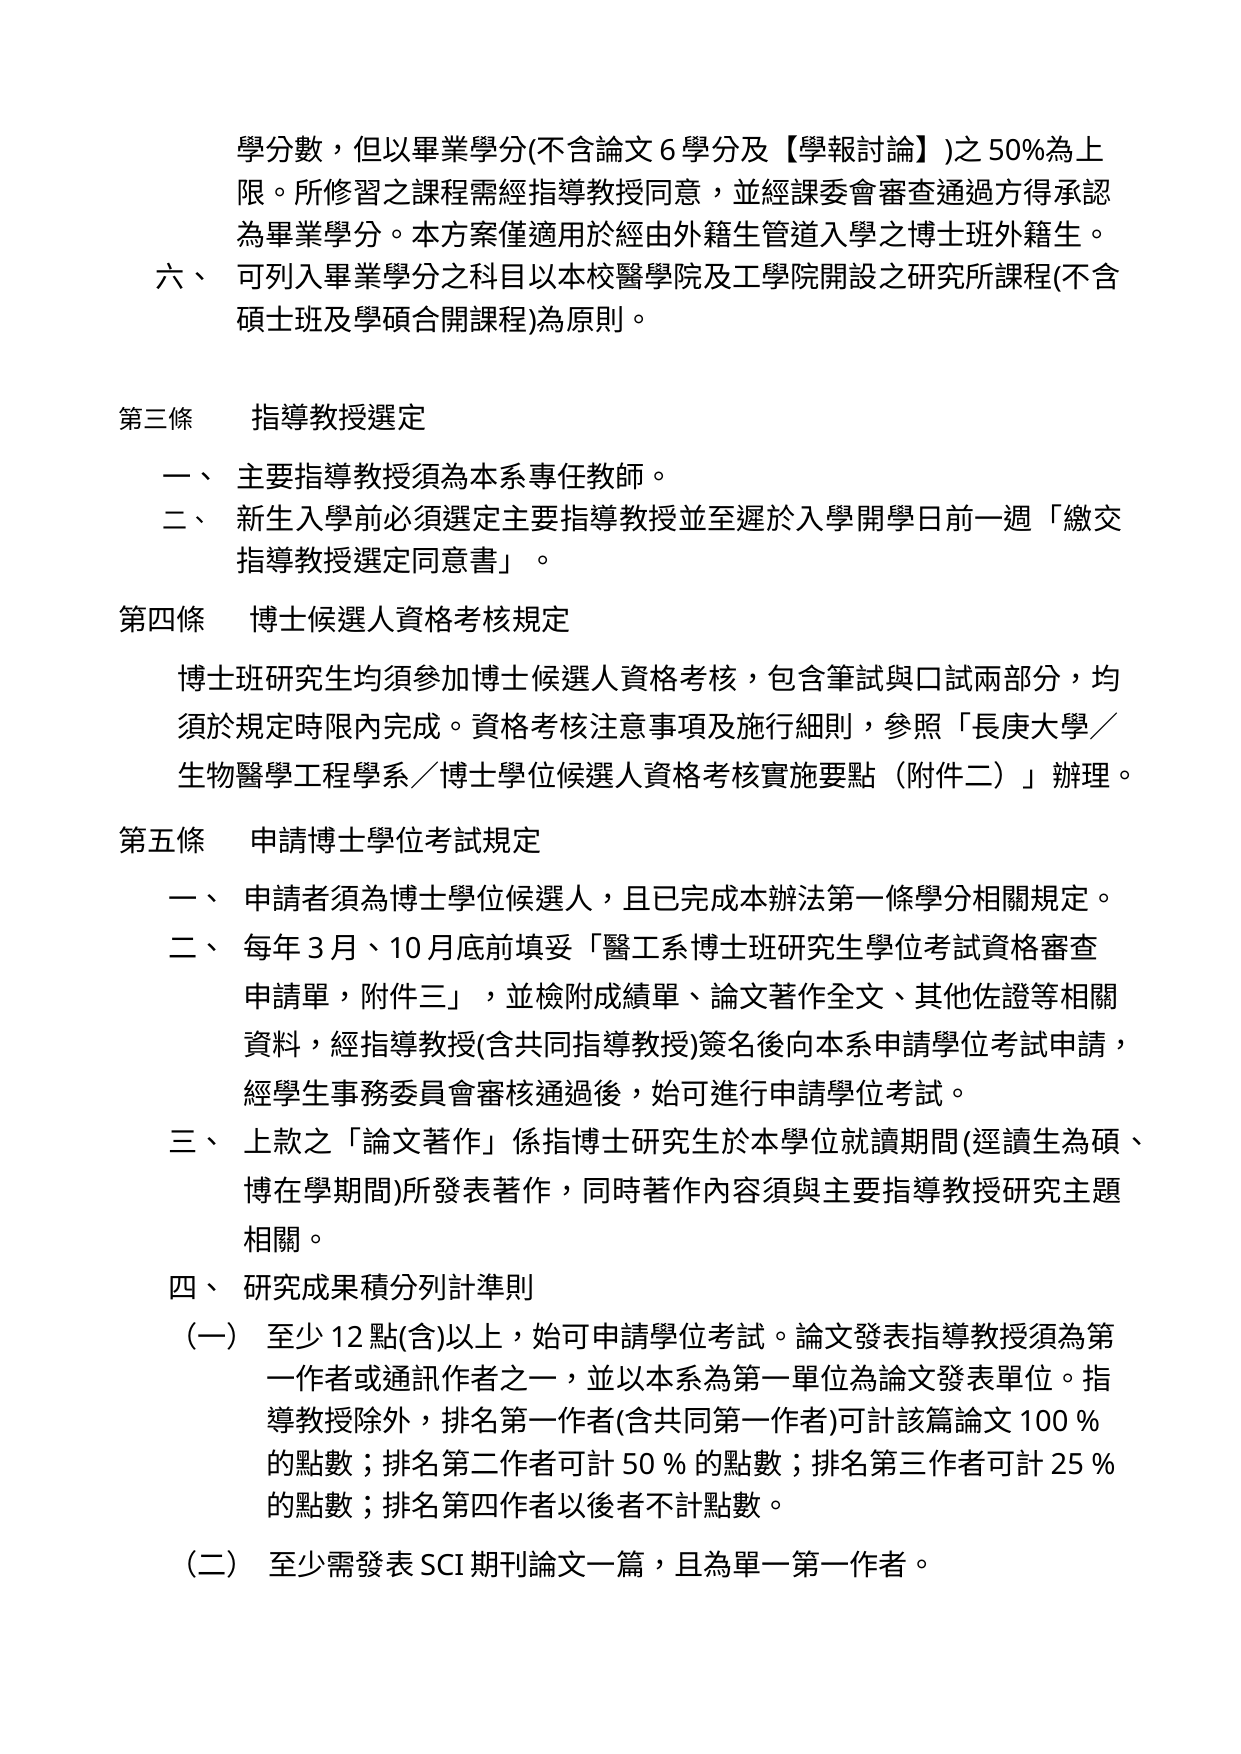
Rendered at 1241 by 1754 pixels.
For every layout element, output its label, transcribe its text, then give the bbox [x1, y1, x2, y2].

list 學分數，但以畢業學分(不含論文6學分及【學報討論】)之50%為上限。所修習之課程需經指導教授同意，並經課委會審查通過方得承認為畢業學分。本方案僅適用於經由外籍生管道入學之博士班外籍生。 [156, 127, 1122, 254]
list 可列入畢業學分之科目以本校醫學院及工學院開設之研究所課程(不含碩士班及學碩合開課程)為原則。 [156, 254, 1122, 339]
list 指導教授選定 [118, 378, 1122, 453]
list 上款之「論文著作」係指博士研究生於本學位就讀期間(逕讀生為碩、博在學期間)所發表著作，同時著作內容須與主要指導教授研究主題相關。 [168, 1119, 1122, 1258]
list 至少12點(含)以上，始可申請學位考試。論文發表指導教授須為第一作者或通訊作者之一，並以本系為第一單位為論文發表單位。指導教授除外，排名第一作者(含共同第一作者)可計該篇論文100 % 的點數；排名第二作者可計50 % 的點數；排名第三作者可計25 % 的點數；排名第四作者以後者不計點數。 [168, 1313, 1122, 1525]
list 博士候選人資格考核規定 [118, 580, 1122, 655]
list 研究成果積分列計準則 [168, 1265, 1122, 1307]
list 至少需發表SCI期刊論文一篇，且為單一第一作者。 [168, 1525, 1122, 1600]
list 申請者須為博士學位候選人，且已完成本辦法第一條學分相關規定。 [168, 876, 1122, 918]
list 申請博士學位考試規定 [118, 801, 1122, 876]
list 每年3月、10月底前填妥「醫工系博士班研究生學位考試資格審查申請單，附件三」，並檢附成績單、論文著作全文、其他佐證等相關資料，經指導教授(含共同指導教授)簽名後向本系申請學位考試申請，經學生事務委員會審核通過後，始可進行申請學位考試。 [168, 924, 1122, 1113]
text 博士班研究生均須參加博士候選人資格考核，包含筆試與口試兩部分，均須於規定時限內完成。資格考核注意事項及施行細則，參照「長庚大學／生物醫學工程學系／博士學位候選人資格考核實施要點（附件二）」辦理。 [177, 655, 1122, 795]
list 新生入學前必須選定主要指導教授並至遲於入學開學日前一週「繳交指導教授選定同意書」。 [162, 496, 1122, 580]
list 主要指導教授須為本系專任教師。 [162, 453, 1122, 496]
